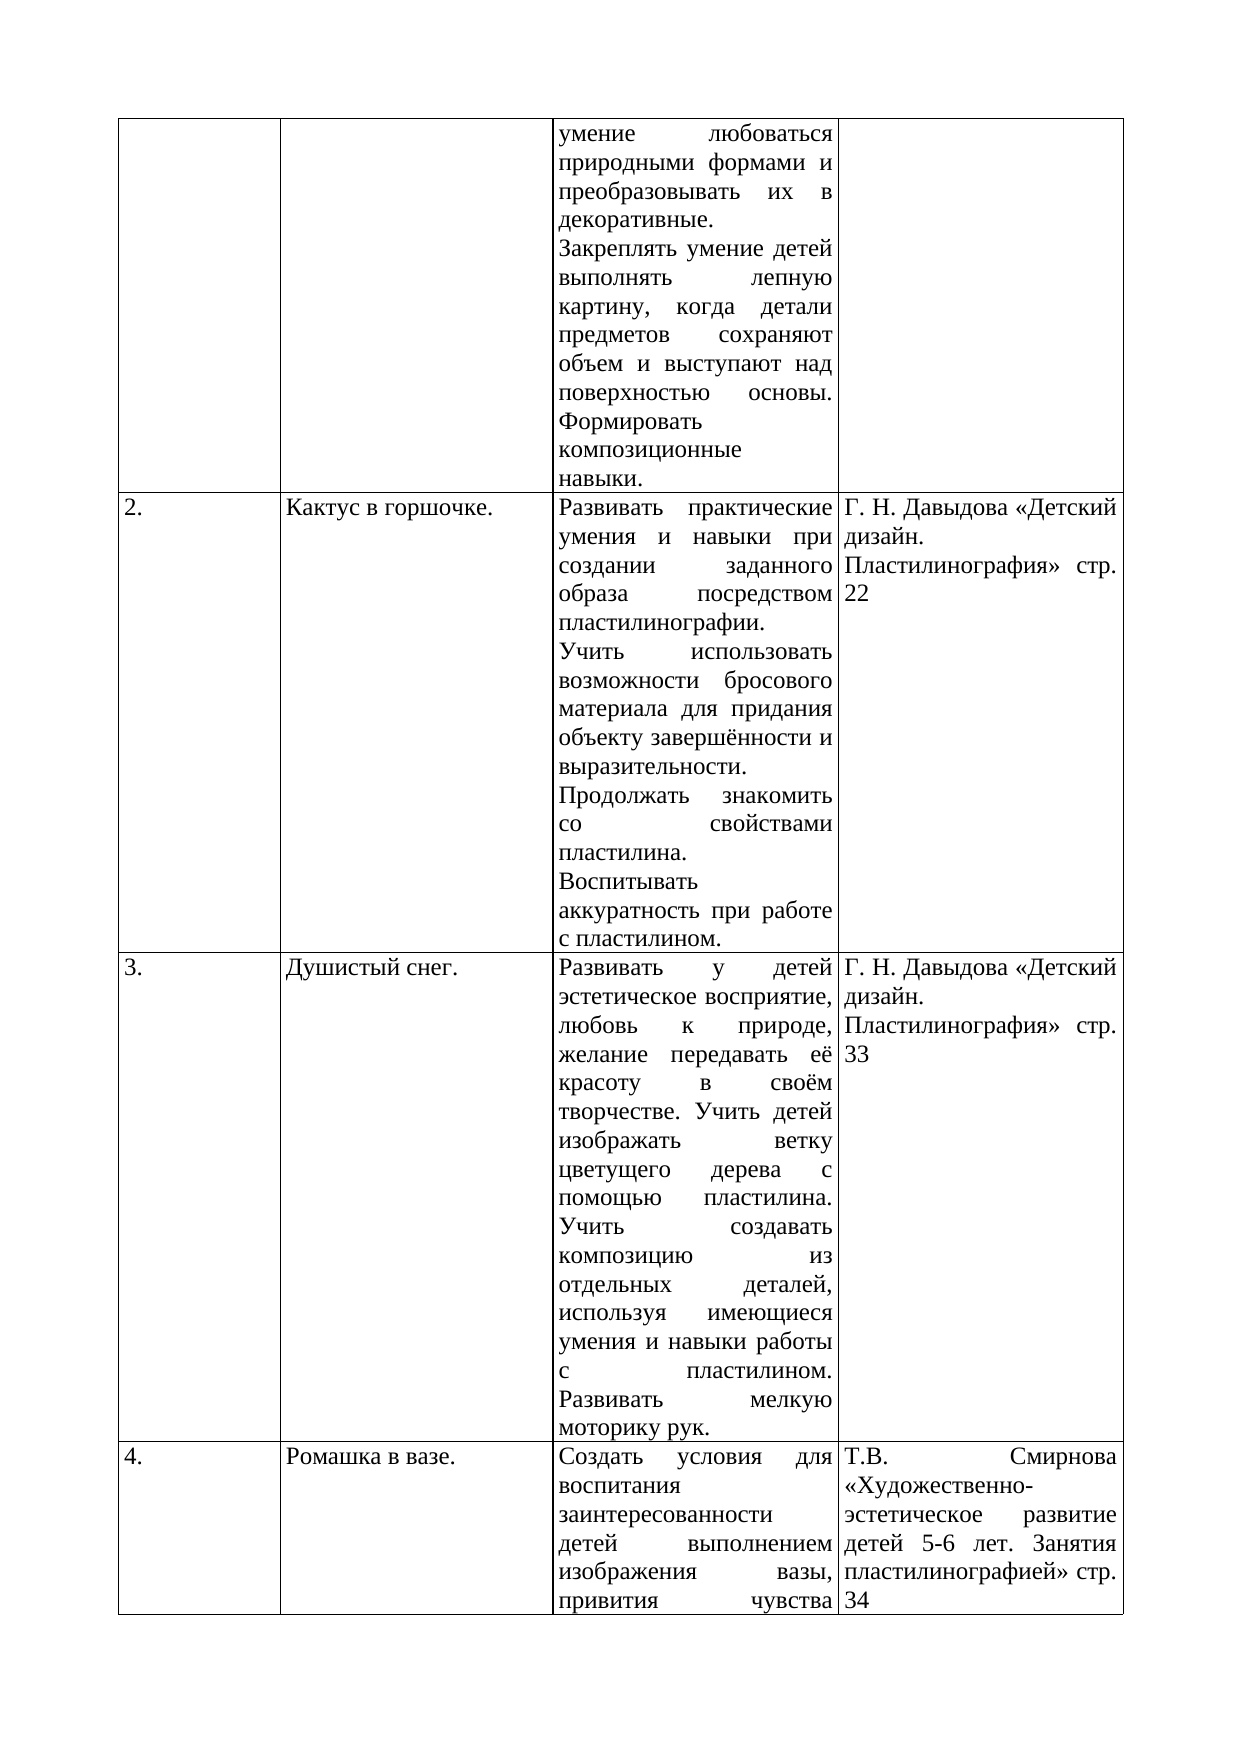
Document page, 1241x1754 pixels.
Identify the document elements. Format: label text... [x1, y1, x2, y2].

table_cell Г. Н. Давыдова «Детский дизайн. Пластилинография» стр. 33 [839, 953, 1123, 1441]
table_cell [839, 119, 1123, 492]
table_cell Т.В. Смирнова «Художественно-эстетическое развитие детей 5-6 лет. Занятия пластилинографией» стр. 34 [839, 1442, 1123, 1614]
table_cell [119, 119, 280, 492]
table_cell Ромашка в вазе. [281, 1442, 552, 1614]
table_cell 3. [119, 953, 280, 1441]
table_cell [281, 119, 552, 492]
table_cell 2. [119, 493, 280, 952]
table_cell Кактус в горшочке. [281, 493, 552, 952]
table_cell умение любоваться природными формами и преобразовывать их в декоративные. Закреплять умение детей выполнять лепную картину, когда детали предметов сохраняют объем и выступают над поверхностью основы. Формировать композиционные навыки. [554, 119, 838, 492]
table_cell Развивать у детей эстетическое восприятие, любовь к природе, желание передавать её красоту в своём творчестве. Учить детей изображать ветку цветущего дерева с помощью пластилина. Учить создавать композицию из отдельных деталей, используя имеющиеся умения и навыки работы с пластилином. Развивать мелкую моторику рук. [554, 953, 838, 1441]
table_cell Душистый снег. [281, 953, 552, 1441]
table_cell Развивать практические умения и навыки при создании заданного образа посредством пластилинографии. Учить использовать возможности бросового материала для придания объекту завершённости и выразительности. Продолжать знакомить со свойствами пластилина. Воспитывать аккуратность при работе с пластилином. [554, 493, 838, 952]
table_cell Г. Н. Давыдова «Детский дизайн. Пластилинография» стр. 22 [839, 493, 1123, 952]
table_cell 4. [119, 1442, 280, 1614]
table_cell Создать условия для воспитания заинтересованности детей выполнением изображения вазы, привития чувства [554, 1442, 838, 1614]
